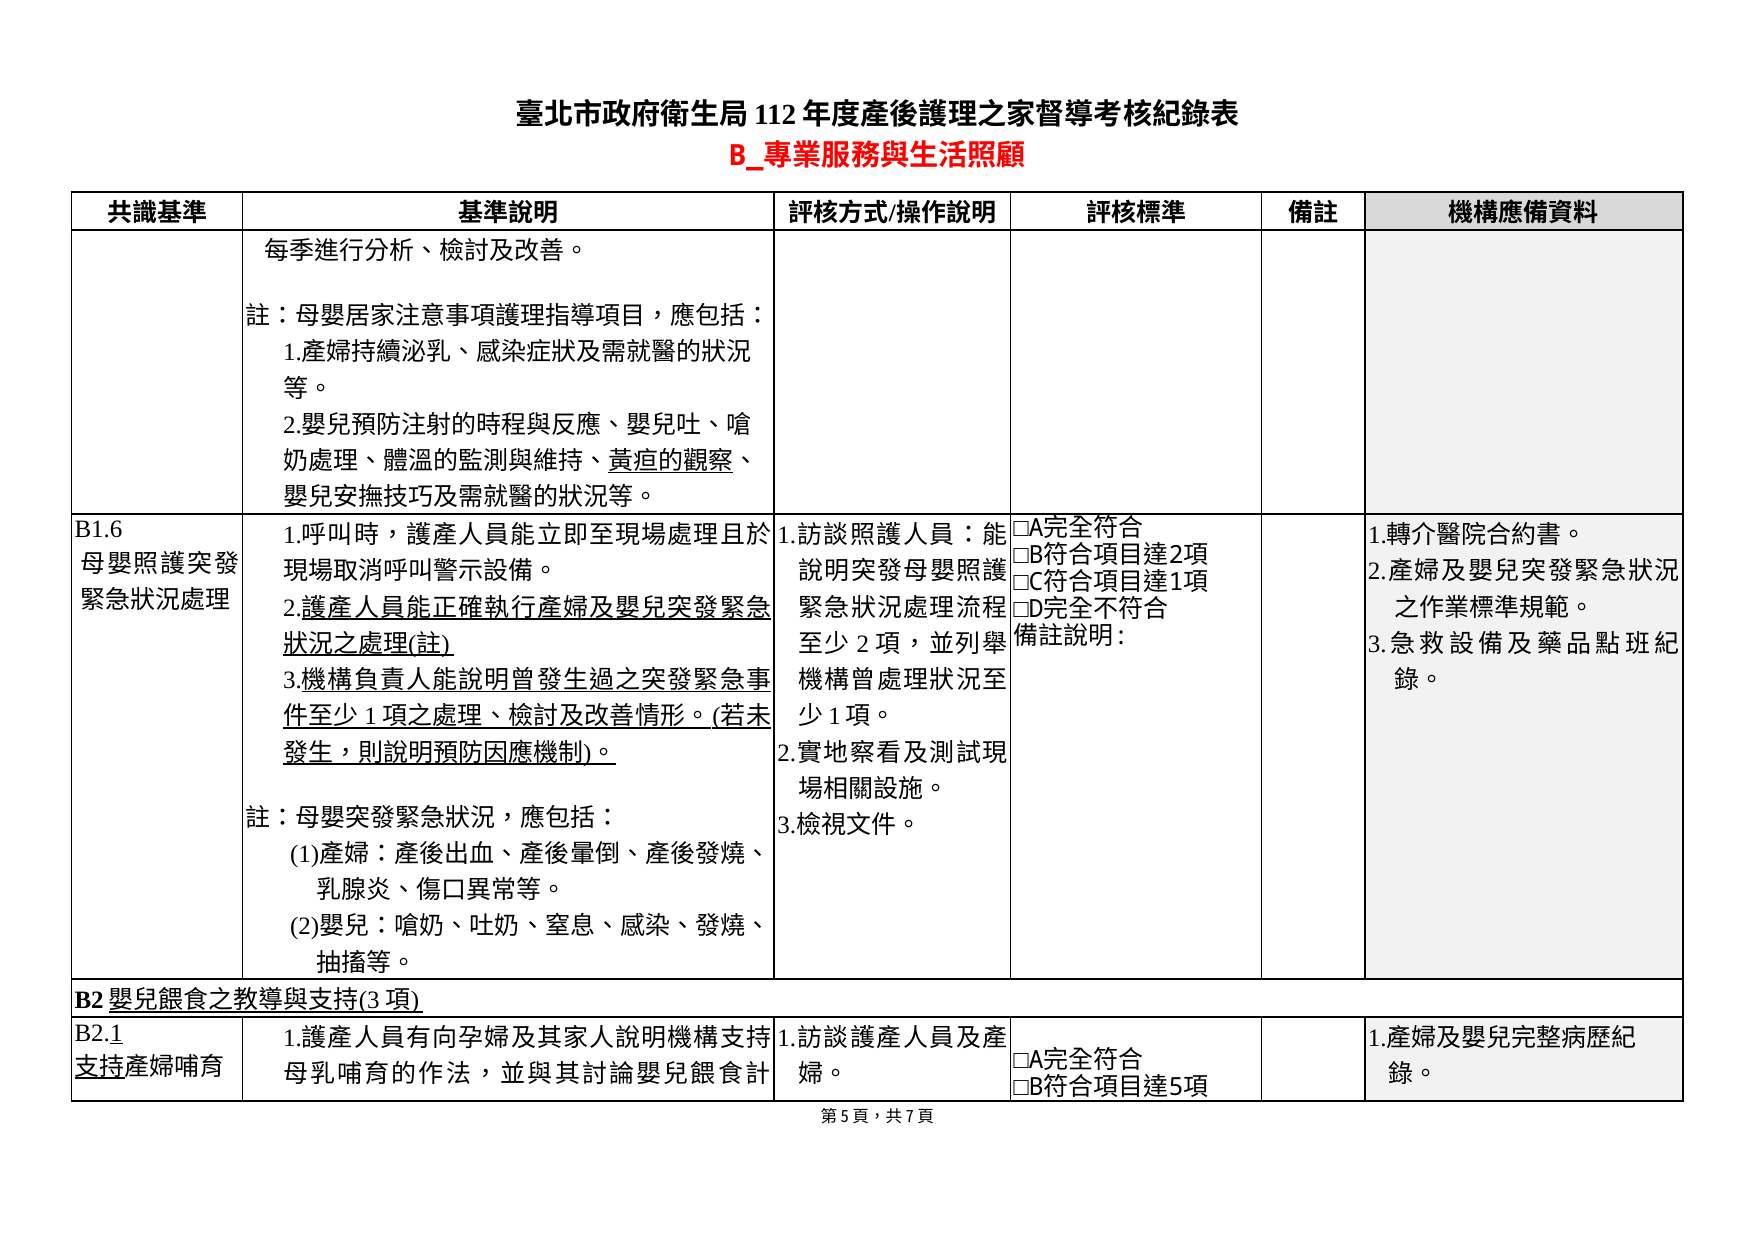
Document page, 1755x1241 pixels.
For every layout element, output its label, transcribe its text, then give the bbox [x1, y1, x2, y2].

table_cell [1262, 515, 1364, 978]
table_cell 提供母嬰出住評估及個別性護理指導，且有紀錄(註) 提供產婦母嬰出住評估書面資料。 產婦:目前生命徵象、身體恢復狀況。 嬰兒:目前生命徵象、生長評估、每日哺餵狀況、大小便性狀及次數等。 提供社區資源或轉介，且有紀錄。 主動提供追蹤關懷服務，且有紀錄。 母嬰出住評估及個別性護理指導執行結果每季進行分析、檢討及改善。 註：母嬰居家注意事項護理指導項目，應包括： 產婦持續泌乳、感染症狀及需就醫的狀況等。 嬰兒預防注射的時程與反應、嬰兒吐、嗆奶處理、體溫的監測與維持、黃疸的觀察、嬰兒安撫技巧及需就醫的狀況等。 [243, 231, 773, 513]
table_cell 1.訪談照護人員：能說明突發母嬰照護緊急狀況處理流程至少2項，並列舉機構曾處理狀況至少1項。 2.實地察看及測試現場相關設施。 3.檢視文件。 [775, 515, 1010, 978]
table_header 備註 [1262, 193, 1364, 229]
table_header 共識基準 [72, 193, 242, 229]
table_header 基準說明 [243, 193, 773, 229]
table_cell [1262, 1018, 1364, 1100]
table_header 機構應備資料 [1366, 193, 1682, 229]
table_cell [1011, 231, 1261, 513]
table_cell [1366, 231, 1682, 513]
table_cell □A完全符合 □B符合項目達2項 □C符合項目達1項 □D完全不符合 備註說明: [1011, 515, 1261, 978]
table_header 評核方式/操作說明 [775, 193, 1010, 229]
table_cell [1262, 231, 1364, 513]
table_cell 1.轉介醫院合約書。 2.產婦及嬰兒突發緊急狀況之作業標準規範。 3.急救設備及藥品點班紀錄。 [1366, 515, 1682, 978]
table_cell □A完全符合 □B符合項目達5項 [1011, 1018, 1261, 1100]
table_cell [72, 231, 242, 513]
table_cell B1.6 母嬰照護突發緊急狀況處理 [72, 515, 242, 978]
table_cell 1.訪談護產人員及產婦。 [775, 1018, 1010, 1100]
table_cell [775, 231, 1010, 513]
table_cell 護產人員有向孕婦及其家人說明機構支持母乳哺育的作法，並與其討論嬰兒餵食計 [243, 1018, 773, 1100]
table_cell 呼叫時，護產人員能立即至現場處理且於現場取消呼叫警示設備。 護產人員能正確執行產婦及嬰兒突發緊急狀況之處理(註) 機構負責人能說明曾發生過之突發緊急事件至少1項之處理、檢討及改善情形。(若未發生，則說明預防因應機制)。 註：母嬰突發緊急狀況，應包括： (1)產婦：產後出血、產後暈倒、產後發燒、乳腺炎、傷口異常等。 (2)嬰兒：嗆奶、吐奶、窒息、感染、發燒、抽搐等。 [243, 515, 773, 978]
table_cell 1.產婦及嬰兒完整病歷紀錄。 [1366, 1018, 1682, 1100]
table_header 評核標準 [1011, 193, 1261, 229]
table_cell B2.1 支持產婦哺育 [72, 1018, 242, 1100]
table_cell B2嬰兒餵食之教導與支持(3 項) [72, 980, 1682, 1016]
